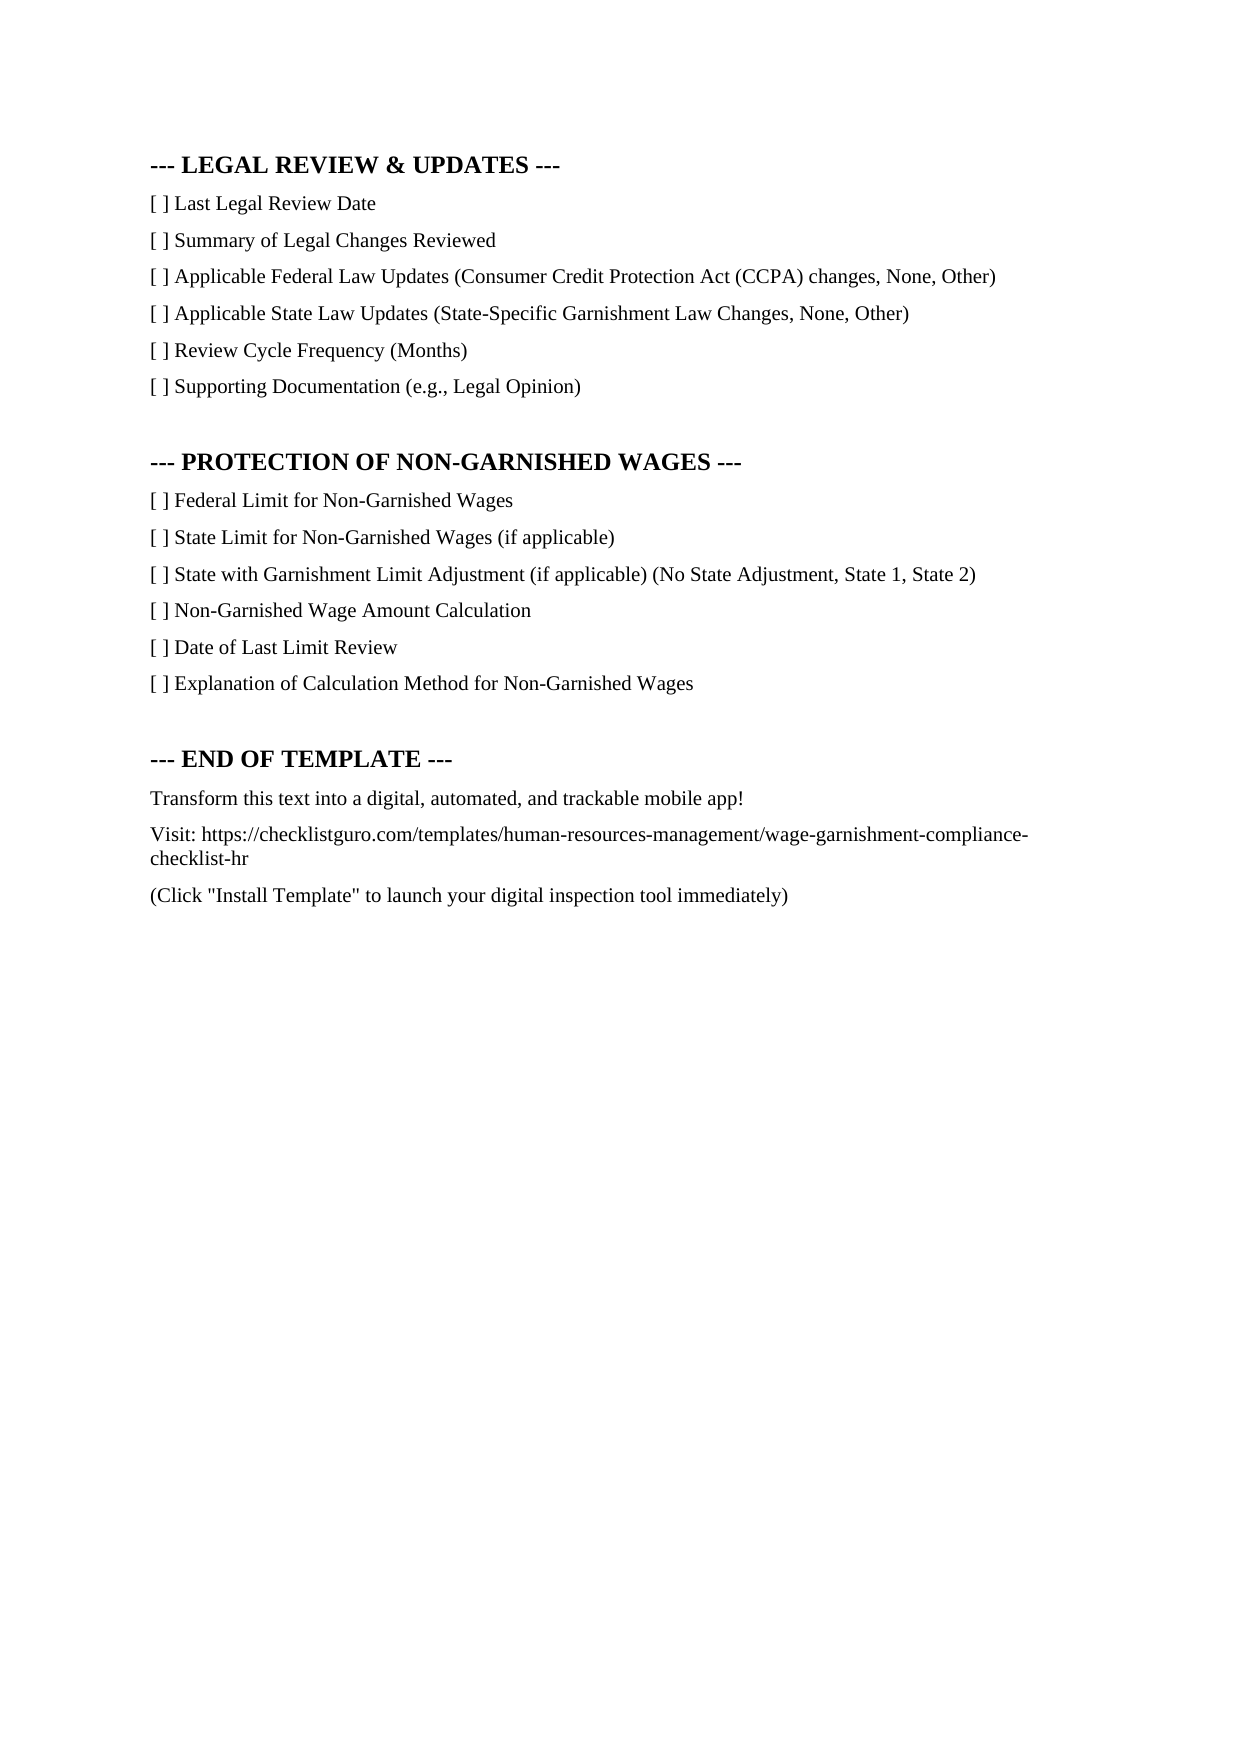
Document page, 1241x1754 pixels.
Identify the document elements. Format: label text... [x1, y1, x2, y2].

text [ ] Date of Last Limit Review [150, 635, 1090, 659]
text [ ] State Limit for Non-Garnished Wages (if applicable) [150, 525, 1090, 549]
text Visit: https://checklistguro.com/templates/human-resources-management/wage-garnishment-compliance-checklist-hr [150, 822, 1090, 870]
text [ ] Federal Limit for Non-Garnished Wages [150, 488, 1090, 512]
text [ ] Non-Garnished Wage Amount Calculation [150, 598, 1090, 622]
text [ ] Summary of Legal Changes Reviewed [150, 228, 1090, 252]
text (Click "Install Template" to launch your digital inspection tool immediately) [150, 883, 1090, 907]
text [ ] Last Legal Review Date [150, 191, 1090, 215]
text Transform this text into a digital, automated, and trackable mobile app! [150, 786, 1090, 810]
text [ ] Review Cycle Frequency (Months) [150, 337, 1090, 362]
text [ ] Applicable State Law Updates (State-Specific Garnishment Law Changes, None, Other) [150, 301, 1090, 325]
text [ ] Supporting Documentation (e.g., Legal Opinion) [150, 374, 1090, 398]
text [ ] State with Garnishment Limit Adjustment (if applicable) (No State Adjustment, State 1, State 2) [150, 562, 1090, 586]
text [ ] Explanation of Calculation Method for Non-Garnished Wages [150, 671, 1090, 695]
text --- PROTECTION OF NON-GARNISHED WAGES --- [150, 447, 1090, 476]
text --- LEGAL REVIEW & UPDATES --- [150, 150, 1090, 179]
text [ ] Applicable Federal Law Updates (Consumer Credit Protection Act (CCPA) changes, None, Other) [150, 264, 1090, 288]
text --- END OF TEMPLATE --- [150, 744, 1090, 773]
